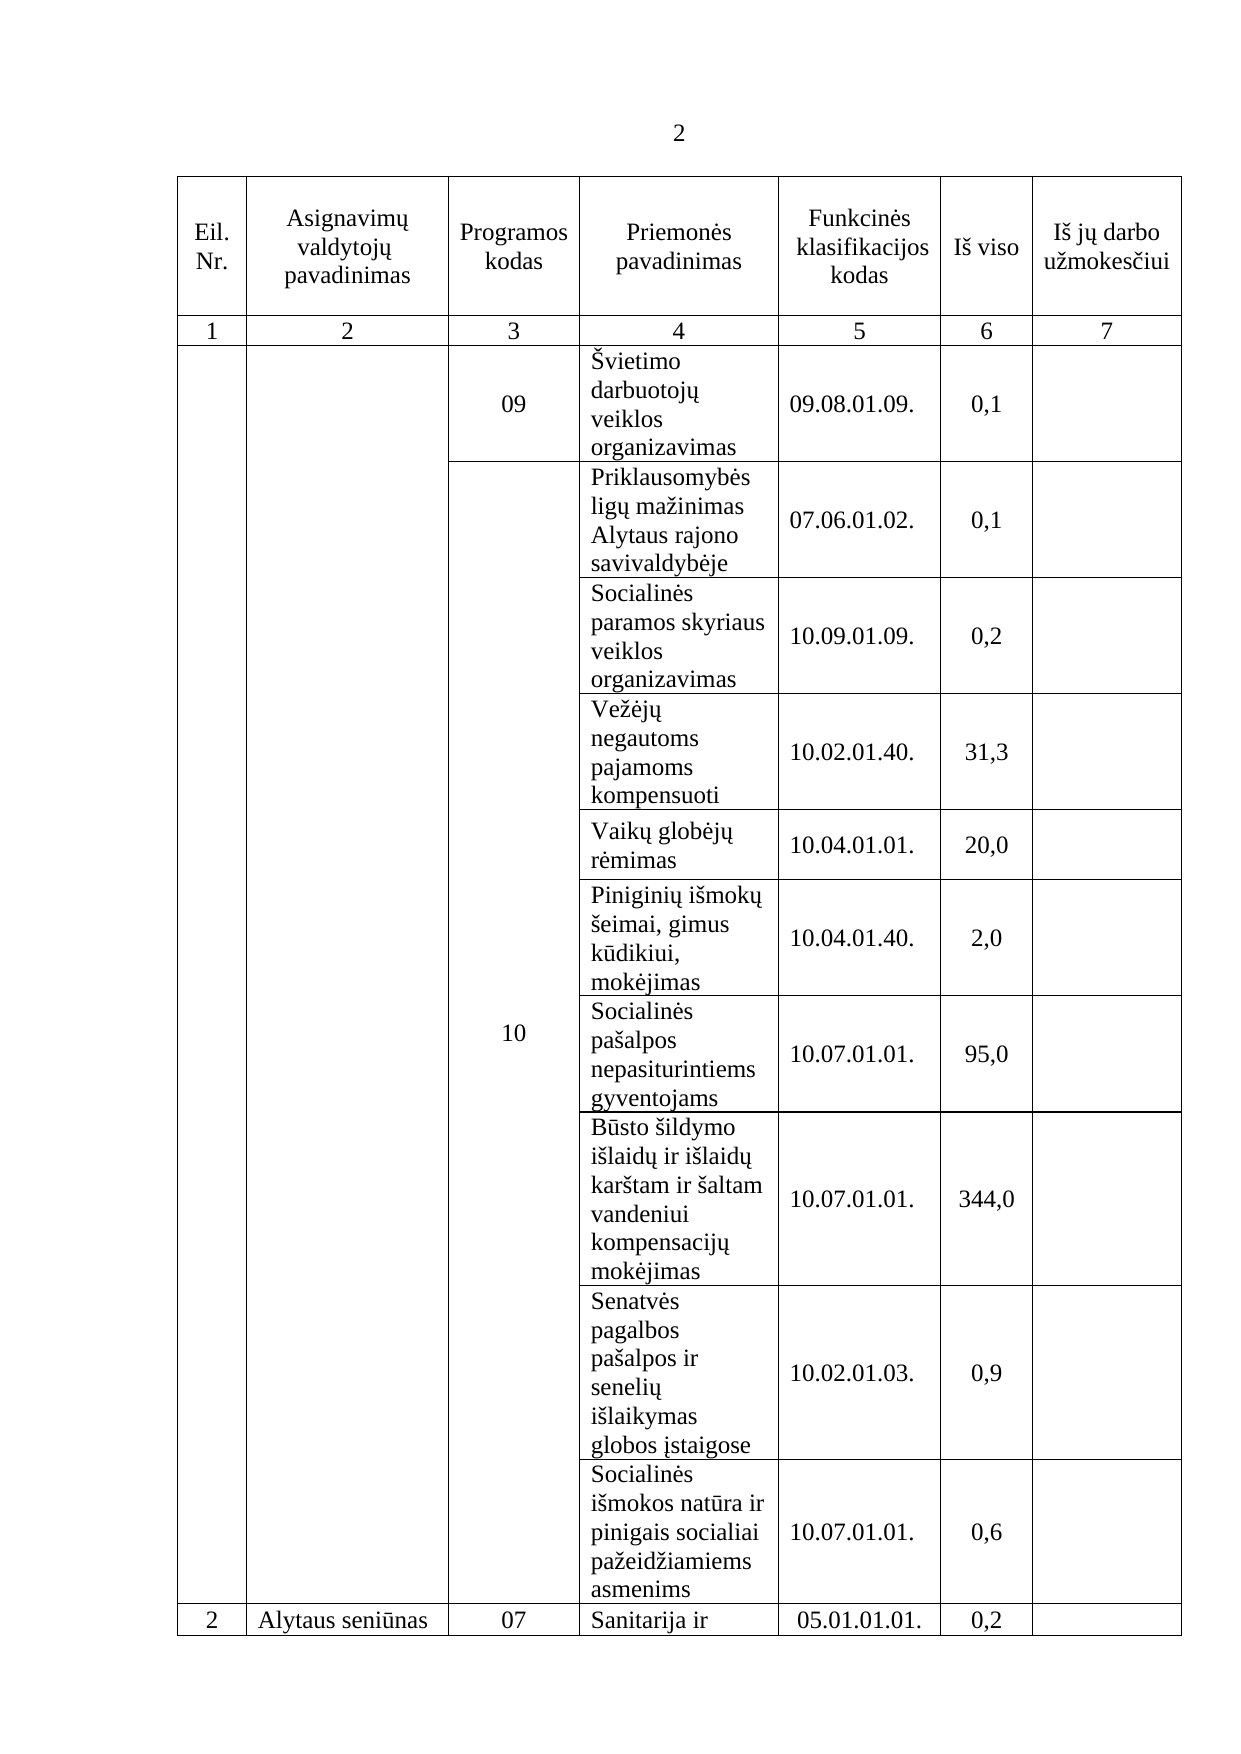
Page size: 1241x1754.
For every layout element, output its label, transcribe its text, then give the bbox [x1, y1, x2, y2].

table_cell 7 [1033, 316, 1181, 345]
table_cell [1033, 578, 1181, 693]
table_cell 09.08.01.09. [779, 346, 940, 461]
table_cell 10.04.01.40. [779, 880, 940, 995]
table_header Programos kodas [449, 177, 579, 315]
table_cell 3 [449, 316, 579, 345]
table_cell [1033, 880, 1181, 995]
table_header Funkcinės klasifikacijos kodas [779, 177, 940, 315]
table_header Iš viso [941, 177, 1032, 315]
table_cell 10 [449, 462, 579, 1603]
table_cell 344,0 [941, 1113, 1032, 1285]
table_header Eil. Nr. [178, 177, 246, 315]
table_header Priemonės pavadinimas [580, 177, 778, 315]
table_cell 10.07.01.01. [779, 1460, 940, 1603]
table_cell Būsto šildymo išlaidų ir išlaidų karštam ir šaltam vandeniui kompensacijų mokėjimas [580, 1113, 778, 1285]
table_cell Socialinės pašalpos nepasiturintiems gyventojams [580, 996, 778, 1111]
table_cell Sanitarija ir [580, 1604, 778, 1635]
table_cell [247, 346, 448, 1603]
table_cell 09 [449, 346, 579, 461]
table_cell [1033, 1604, 1181, 1635]
table_cell Socialinės išmokos natūra ir pinigais socialiai pažeidžiamiems asmenims [580, 1460, 778, 1603]
table_cell 20,0 [941, 810, 1032, 879]
table_cell 5 [779, 316, 940, 345]
table_cell Alytaus seniūnas [247, 1604, 448, 1635]
table_cell 10.09.01.09. [779, 578, 940, 693]
table_cell [178, 346, 246, 1603]
table_cell [1033, 462, 1181, 577]
table_cell 07.06.01.02. [779, 462, 940, 577]
table_cell 95,0 [941, 996, 1032, 1111]
table_cell [1033, 346, 1181, 461]
table_cell [1033, 694, 1181, 809]
table_cell 2,0 [941, 880, 1032, 995]
table_cell Vaikų globėjų rėmimas [580, 810, 778, 879]
table_cell 2 [178, 1604, 246, 1635]
table_cell 0,2 [941, 578, 1032, 693]
table_cell Socialinės paramos skyriaus veiklos organizavimas [580, 578, 778, 693]
table_cell Švietimo darbuotojų veiklos organizavimas [580, 346, 778, 461]
table_cell 4 [580, 316, 778, 345]
table_cell Piniginių išmokų šeimai, gimus kūdikiui, mokėjimas [580, 880, 778, 995]
table_cell 1 [178, 316, 246, 345]
table_cell 0,1 [941, 462, 1032, 577]
table_cell 0,6 [941, 1460, 1032, 1603]
table_cell 07 [449, 1604, 579, 1635]
table_cell Senatvės pagalbos pašalpos ir senelių išlaikymas globos įstaigose [580, 1286, 778, 1458]
table_cell 10.02.01.03. [779, 1286, 940, 1458]
table_cell 31,3 [941, 694, 1032, 809]
table_header Asignavimų valdytojų pavadinimas [247, 177, 448, 315]
table_cell 10.07.01.01. [779, 996, 940, 1111]
table_cell [1033, 810, 1181, 879]
table_header Iš jų darbo užmokesčiui [1033, 177, 1181, 315]
table_cell 10.02.01.40. [779, 694, 940, 809]
table_cell 0,2 [941, 1604, 1032, 1635]
table_cell 6 [941, 316, 1032, 345]
table_cell 05.01.01.01. [779, 1604, 940, 1635]
table_cell Priklausomybės ligų mažinimas Alytaus rajono savivaldybėje [580, 462, 778, 577]
table_cell 10.07.01.01. [779, 1113, 940, 1285]
table_cell [1033, 1460, 1181, 1603]
table_cell [1033, 996, 1181, 1111]
table_cell 0,1 [941, 346, 1032, 461]
table_cell Vežėjų negautoms pajamoms kompensuoti [580, 694, 778, 809]
table_cell [1033, 1286, 1181, 1458]
table_cell 10.04.01.01. [779, 810, 940, 879]
table_cell 2 [247, 316, 448, 345]
table_cell 0,9 [941, 1286, 1032, 1458]
table_cell [1033, 1113, 1181, 1285]
